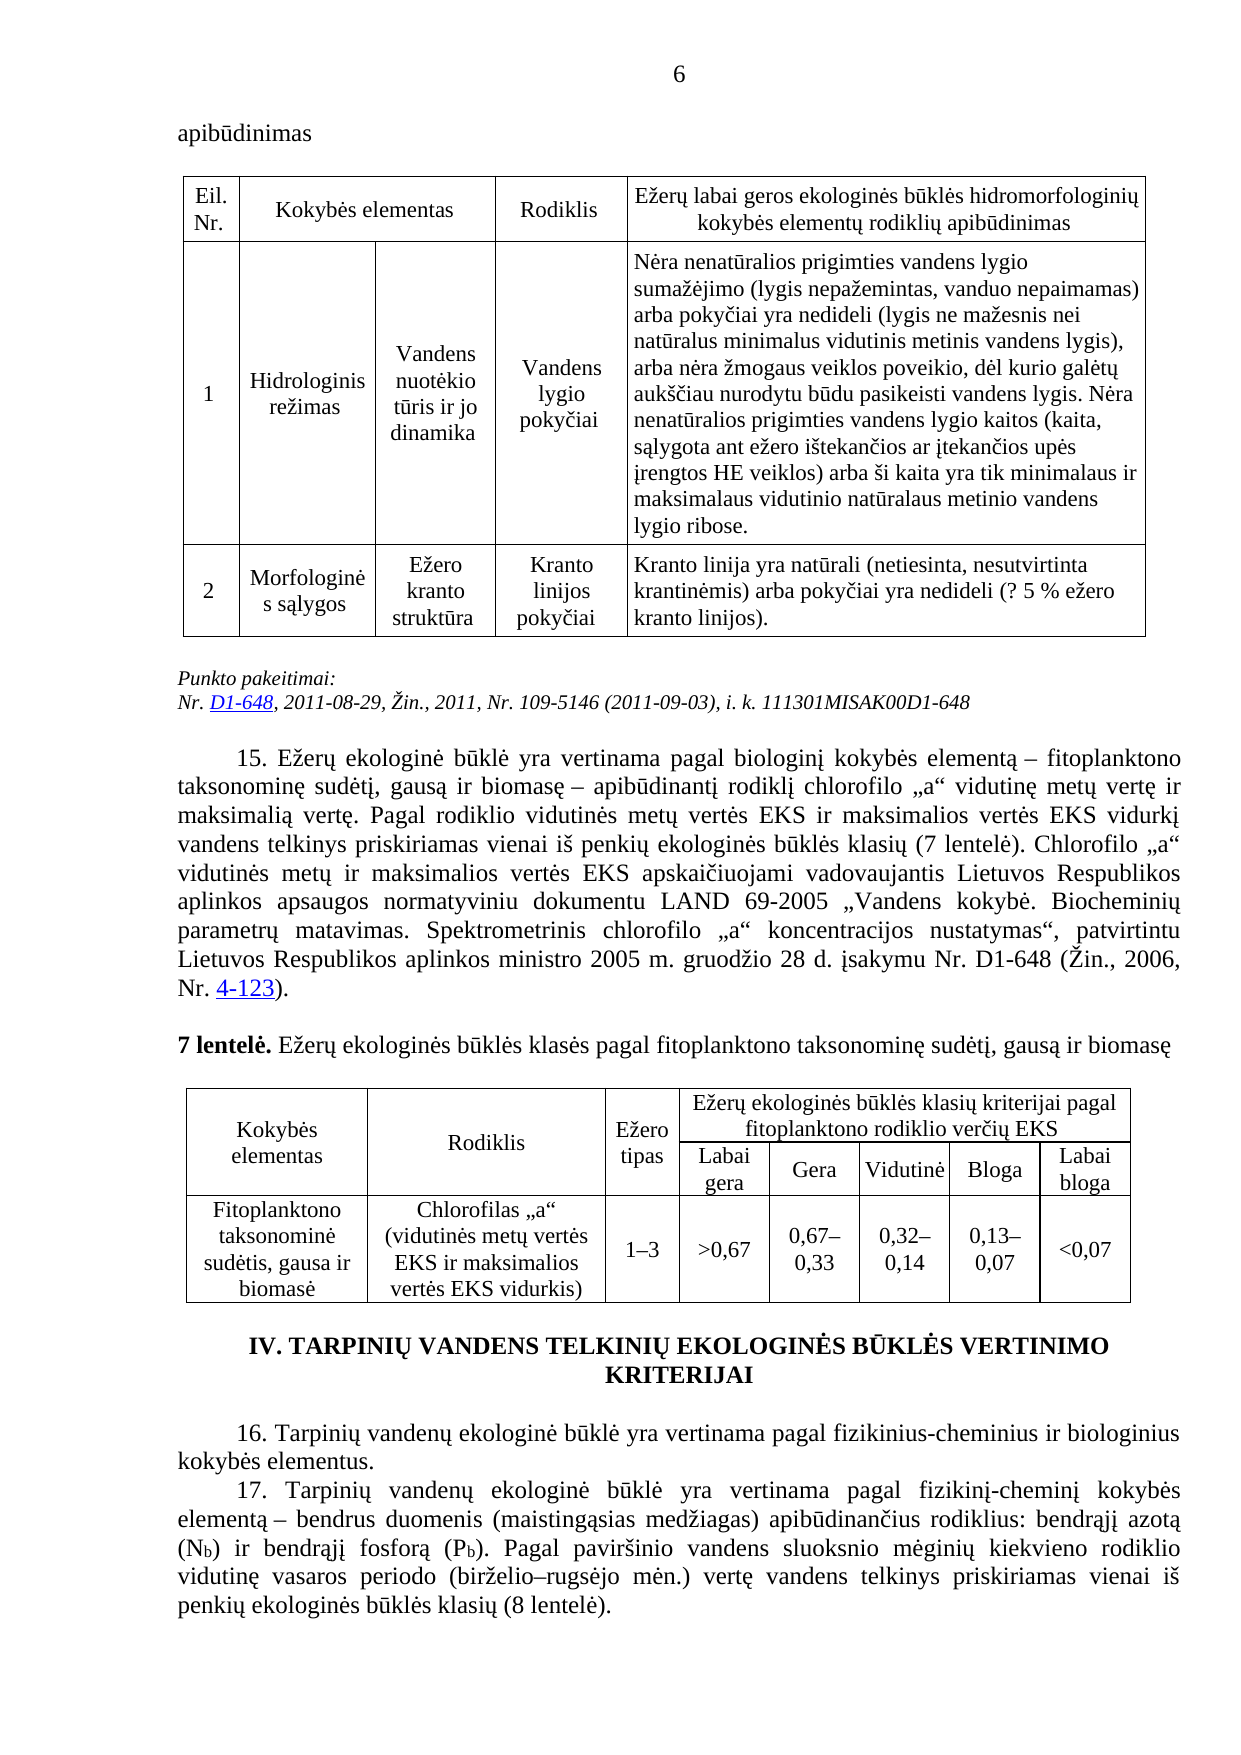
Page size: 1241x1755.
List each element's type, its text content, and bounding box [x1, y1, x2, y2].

table_header Ežero tipas [606, 1089, 679, 1195]
table_cell Morfologinės sąlygos [240, 545, 375, 636]
table_cell Chlorofilas „a“ (vidutinės metų vertės EKS ir maksimalios vertės EKS vidurkis) [368, 1196, 605, 1302]
text 15. Ežerų ekologinė būklė yra vertinama pagal biologinį kokybės elementą – fitoplanktono taksonominę sudėtį, gausą ir biomasę – apibūdinantį rodiklį chlorofilo „a“ vidutinę metų vertę ir maksimalią vertę. Pagal rodiklio vidutinės metų vertės EKS ir maksimalios vertės EKS vidurkį vandens telkinys priskiriamas vienai iš penkių ekologinės būklės klasių (7 lentelė). Chlorofilo „a“ vidutinės metų ir maksimalios vertės EKS apskaičiuojami vadovaujantis Lietuvos Respublikos aplinkos apsaugos normatyviniu dokumentu LAND 69-2005 „Vandens kokybė. Biocheminių parametrų matavimas. Spektrometrinis chlorofilo „a“ koncentracijos nustatymas“, patvirtintu Lietuvos Respublikos aplinkos ministro 2005 m. gruodžio 28 d. įsakymu Nr. D1-648 (Žin., 2006, Nr. 4-123). [177, 743, 1181, 1001]
table_cell >0,67 [680, 1196, 769, 1302]
table_cell Hidrologinis režimas [240, 242, 375, 544]
table_cell 1–3 [606, 1196, 679, 1302]
table_cell Labai gera [680, 1143, 769, 1195]
table_header Rodiklis [496, 177, 627, 241]
table_cell Ežero kranto struktūra [376, 545, 495, 636]
table_cell 1 [184, 242, 239, 544]
table_header Ežerų labai geros ekologinės būklės hidromorfologinių kokybės elementų rodiklių apibūdinimas [628, 177, 1145, 241]
table_cell 0,13–0,07 [950, 1196, 1039, 1302]
table_header Rodiklis [368, 1089, 605, 1195]
table_cell 2 [184, 545, 239, 636]
table_cell Nėra nenatūralios prigimties vandens lygio sumažėjimo (lygis nepažemintas, vanduo nepaimamas) arba pokyčiai yra nedideli (lygis ne mažesnis nei natūralus minimalus vidutinis metinis vandens lygis), arba nėra žmogaus veiklos poveikio, dėl kurio galėtų aukščiau nurodytu būdu pasikeisti vandens lygis. Nėra nenatūralios prigimties vandens lygio kaitos (kaita, sąlygota ant ežero ištekančios ar įtekančios upės įrengtos HE veiklos) arba ši kaita yra tik minimalaus ir maksimalaus vidutinio natūralaus metinio vandens lygio ribose. [628, 242, 1145, 544]
table_header Kokybės elementas [187, 1089, 367, 1195]
table_cell 0,67–0,33 [770, 1196, 859, 1302]
text apibūdinimas [177, 118, 1181, 147]
text 7 lentelė. Ežerų ekologinės būklės klasės pagal fitoplanktono taksonominę sudėtį, gausą ir biomasę [177, 1030, 1181, 1059]
table_cell Vandens nuotėkio tūris ir jo dinamika [376, 242, 495, 544]
table_cell Bloga [950, 1143, 1039, 1195]
table_cell 0,32–0,14 [860, 1196, 949, 1302]
text IV. TARPINIŲ VANDENS TELKINIŲ EKOLOGINĖS BŪKLĖS VERTINIMO KRITERIJAI [177, 1331, 1181, 1389]
table_header Kokybės elementas [240, 177, 495, 241]
text Punkto pakeitimai: [177, 666, 1181, 690]
table_cell Vidutinė [860, 1143, 949, 1195]
table_header Eil. Nr. [184, 177, 239, 241]
table_cell <0,07 [1041, 1196, 1130, 1302]
table_cell Kranto linija yra natūrali (netiesinta, nesutvirtinta krantinėmis) arba pokyčiai yra nedideli (?<= 5 % ežero kranto linijos). [628, 545, 1145, 636]
text 17. Tarpinių vandenų ekologinė būklė yra vertinama pagal fizikinį-cheminį kokybės elementą – bendrus duomenis (maistingąsias medžiagas) apibūdinančius rodiklius: bendrąjį azotą (Nb) ir bendrąjį fosforą (Pb). Pagal paviršinio vandens sluoksnio mėginių kiekvieno rodiklio vidutinę vasaros periodo (birželio–rugsėjo mėn.) vertę vandens telkinys priskiriamas vienai iš penkių ekologinės būklės klasių (8 lentelė). [177, 1475, 1181, 1619]
table_cell Fitoplanktono taksonominė sudėtis, gausa ir biomasė [187, 1196, 367, 1302]
table_cell Gera [770, 1143, 859, 1195]
text 16. Tarpinių vandenų ekologinė būklė yra vertinama pagal fizikinius-cheminius ir biologinius kokybės elementus. [177, 1418, 1181, 1475]
table_cell Kranto linijos pokyčiai [496, 545, 627, 636]
text Nr. D1-648, 2011-08-29, Žin., 2011, Nr. 109-5146 (2011-09-03), i. k. 111301MISAK00D1-648 [177, 690, 1181, 714]
table_header Ežerų ekologinės būklės klasių kriterijai pagal fitoplanktono rodiklio verčių EKS [680, 1089, 1130, 1141]
table_cell Labai bloga [1041, 1143, 1130, 1195]
table_cell Vandens lygio pokyčiai [496, 242, 627, 544]
